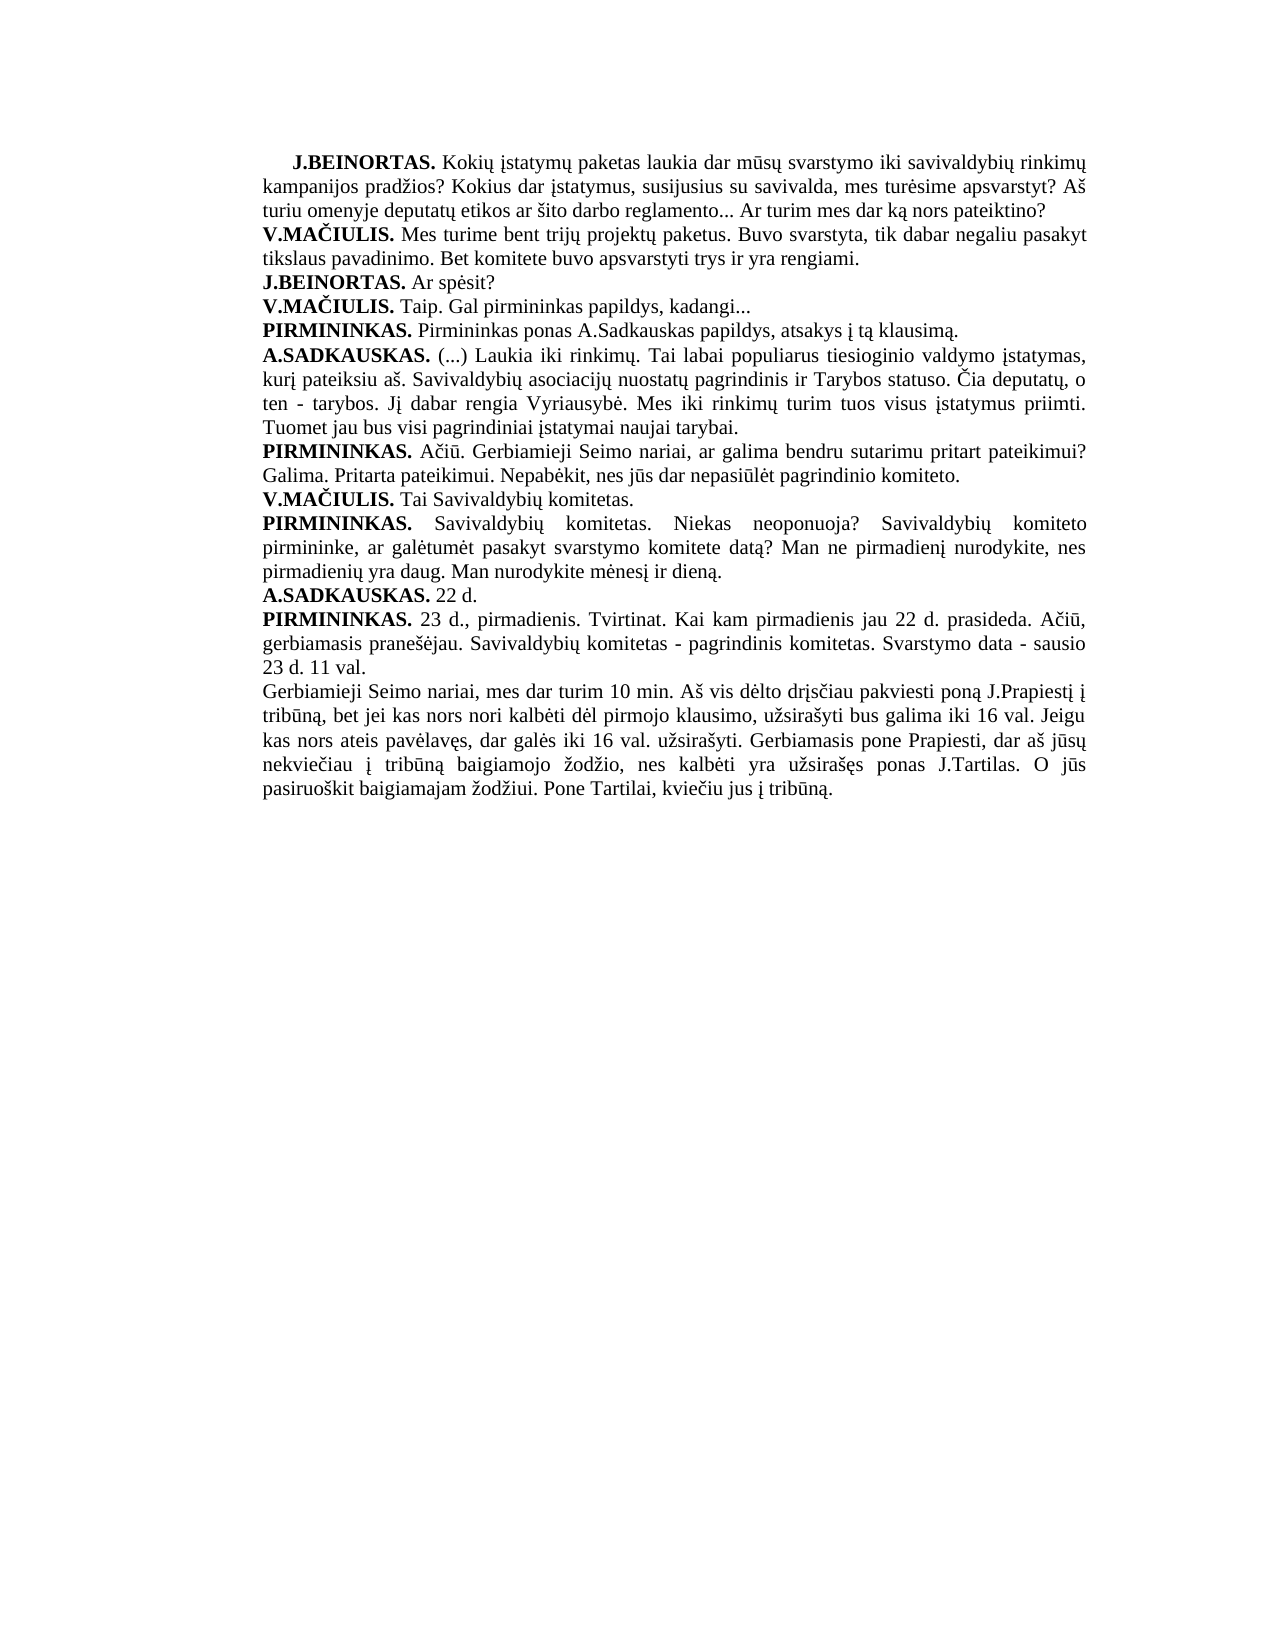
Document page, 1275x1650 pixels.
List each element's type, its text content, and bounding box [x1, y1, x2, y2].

text A.SADKAUSKAS. (...) Laukia iki rinkimų. Tai labai populiarus tiesioginio valdymo įstatymas, kurį pateiksiu aš. Savivaldybių asociacijų nuostatų pagrindinis ir Tarybos statuso. Čia deputatų, o ten - tarybos. Jį dabar rengia Vyriausybė. Mes iki rinkimų turim tuos visus įstatymus priimti. Tuomet jau bus visi pagrindiniai įstatymai naujai tarybai. [262, 342, 1087, 439]
text V.MAČIULIS. Mes turime bent trijų projektų paketus. Buvo svarstyta, tik dabar negaliu pasakyt tikslaus pavadinimo. Bet komitete buvo apsvarstyti trys ir yra rengiami. [262, 222, 1087, 270]
text V.MAČIULIS. Taip. Gal pirmininkas papildys, kadangi... [262, 294, 1087, 318]
text PIRMININKAS. Pirmininkas ponas A.Sadkauskas papildys, atsakys į tą klausimą. [262, 318, 1087, 342]
text A.SADKAUSKAS. 22 d. [262, 583, 1087, 607]
text J.BEINORTAS. Kokių įstatymų paketas laukia dar mūsų svarstymo iki savivaldybių rinkimų kampanijos pradžios? Kokius dar įstatymus, susijusius su savivalda, mes turėsime apsvarstyt? Aš turiu omenyje deputatų etikos ar šito darbo reglamento... Ar turim mes dar ką nors pateiktino? [262, 150, 1087, 222]
text PIRMININKAS. 23 d., pirmadienis. Tvirtinat. Kai kam pirmadienis jau 22 d. prasideda. Ačiū, gerbiamasis pranešėjau. Savivaldybių komitetas - pagrindinis komitetas. Svarstymo data - sausio 23 d. 11 val. [262, 607, 1087, 679]
text Gerbiamieji Seimo nariai, mes dar turim 10 min. Aš vis dėlto drįsčiau pakviesti poną J.Prapiestį į tribūną, bet jei kas nors nori kalbėti dėl pirmojo klausimo, užsirašyti bus galima iki 16 val. Jeigu kas nors ateis pavėlavęs, dar galės iki 16 val. užsirašyti. Gerbiamasis pone Prapiesti, dar aš jūsų nekviečiau į tribūną baigiamojo žodžio, nes kalbėti yra užsirašęs ponas J.Tartilas. O jūs pasiruoškit baigiamajam žodžiui. Pone Tartilai, kviečiu jus į tribūną. [262, 679, 1087, 800]
text PIRMININKAS. Ačiū. Gerbiamieji Seimo nariai, ar galima bendru sutarimu pritart pateikimui? Galima. Pritarta pateikimui. Nepabėkit, nes jūs dar nepasiūlėt pagrindinio komiteto. [262, 439, 1087, 487]
text PIRMININKAS. Savivaldybių komitetas. Niekas neoponuoja? Savivaldybių komiteto pirmininke, ar galėtumėt pasakyt svarstymo komitete datą? Man ne pirmadienį nurodykite, nes pirmadienių yra daug. Man nurodykite mėnesį ir dieną. [262, 511, 1087, 583]
text V.MAČIULIS. Tai Savivaldybių komitetas. [262, 487, 1087, 511]
text J.BEINORTAS. Ar spėsit? [262, 270, 1087, 294]
